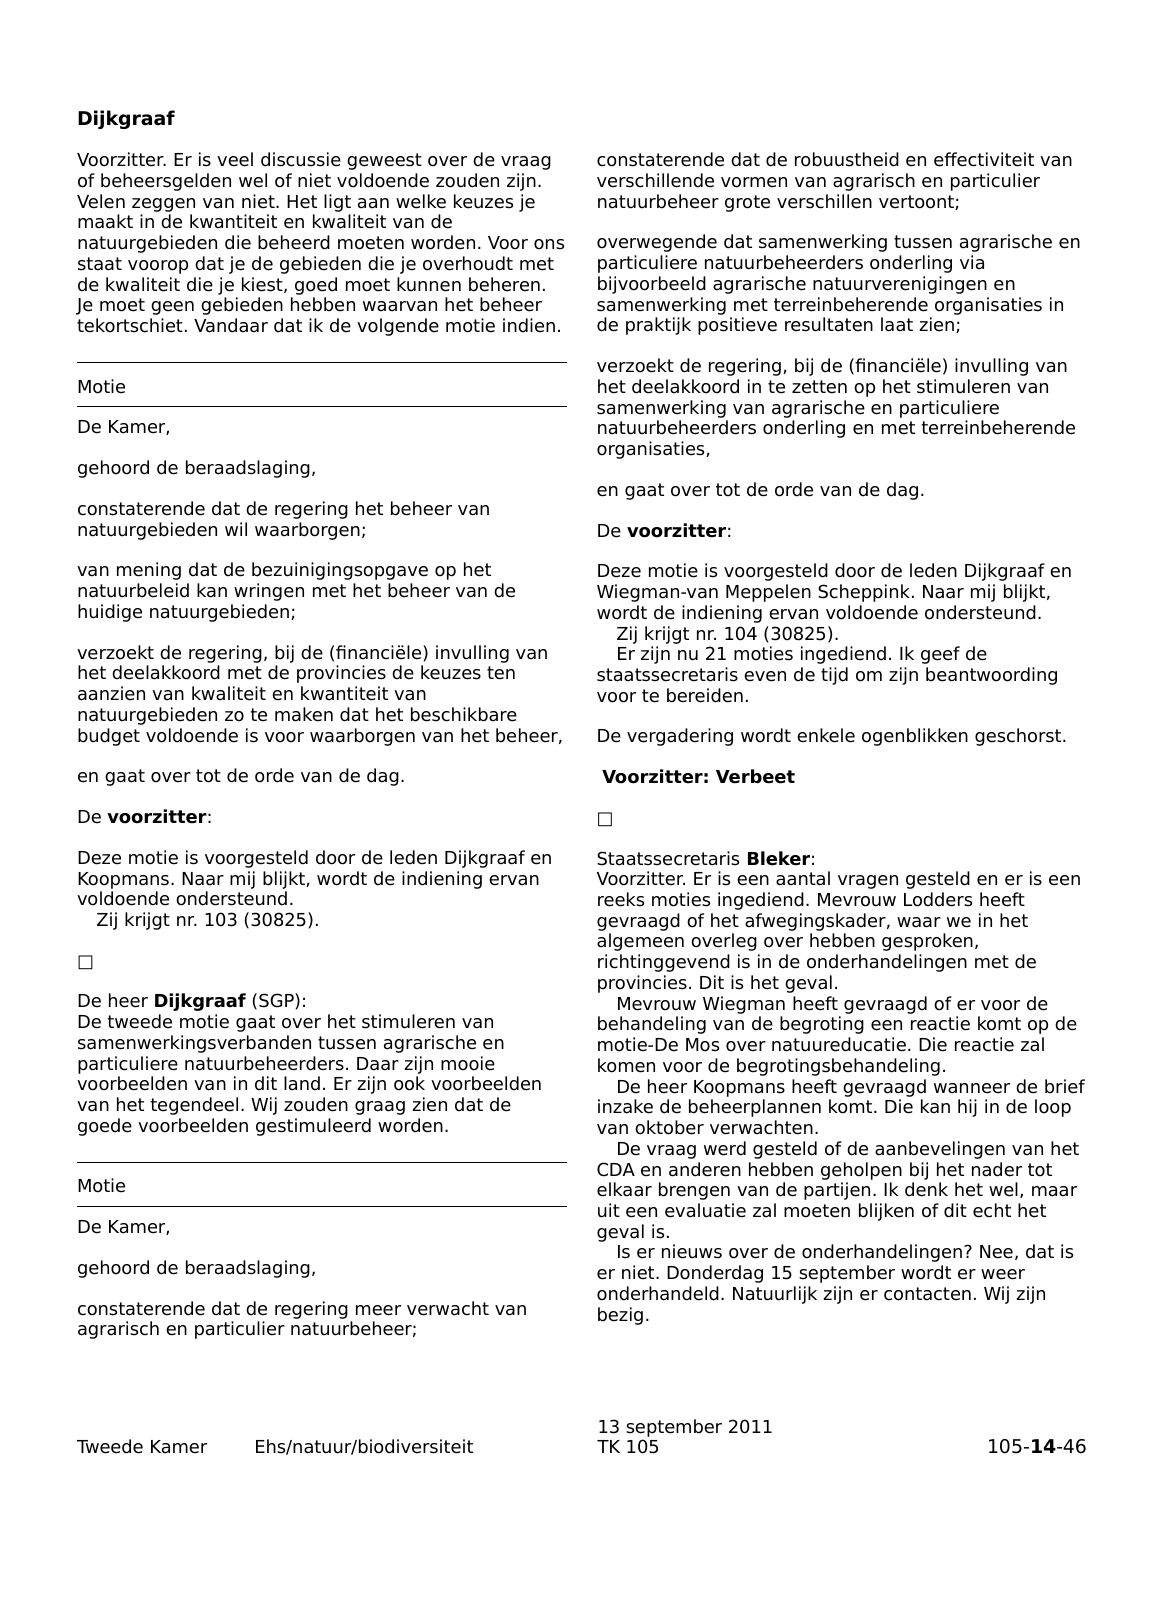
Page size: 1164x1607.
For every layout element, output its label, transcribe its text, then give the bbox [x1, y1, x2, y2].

text constaterende dat de regering meer verwacht van agrarisch en particulier natuurbeheer; [77, 1298, 567, 1340]
text Voorzitter. Er is een aantal vragen gesteld en er is een reeks moties ingediend. Mevrouw Lodders heeft gevraagd of het afwegingskader, waar we in het algemeen overleg over hebben gesproken, richtinggevend is in de onderhandelingen met de provincies. Dit is het geval. [596, 869, 1087, 993]
text De Kamer, [77, 1217, 567, 1238]
text De heer Koopmans heeft gevraagd wanneer de brief inzake de beheerplannen komt. Die kan hij in de loop van oktober verwachten. [596, 1076, 1087, 1139]
text De tweede motie gaat over het stimuleren van samenwerkingsverbanden tussen agrarische en particuliere natuurbeheerders. Daar zijn mooie voorbeelden van in dit land. Er zijn ook voorbeelden van het tegendeel. Wij zouden graag zien dat de goede voorbeelden gestimuleerd worden. [77, 1012, 567, 1136]
text De voorzitter: [596, 520, 1087, 541]
text De heer Dijkgraaf (SGP): [77, 991, 567, 1012]
text Er zijn nu 21 moties ingediend. Ik geef de staatssecretaris even de tijd om zijn beantwoording voor te bereiden. [596, 644, 1087, 706]
text overwegende dat samenwerking tussen agrarische en particuliere natuurbeheerders onderling via bijvoorbeeld agrarische natuurverenigingen en samenwerking met terreinbeherende organisaties in de praktijk positieve resultaten laat zien; [596, 232, 1087, 336]
text en gaat over tot de orde van de dag. [596, 480, 1087, 500]
text Motie [77, 1176, 567, 1197]
text verzoekt de regering, bij de (financiële) invulling van het deelakkoord in te zetten op het stimuleren van samenwerking van agrarische en particuliere natuurbeheerders onderling en met terreinbeherende organisaties, [596, 356, 1087, 460]
text Is er nieuws over de onderhandelingen? Nee, dat is er niet. Donderdag 15 september wordt er weer onderhandeld. Natuurlijk zijn er contacten. Wij zijn bezig. [596, 1242, 1087, 1325]
text De Kamer, [77, 417, 567, 438]
text Voorzitter. Er is veel discussie geweest over de vraag of beheersgelden wel of niet voldoende zouden zijn. Velen zeggen van niet. Het ligt aan welke keuzes je maakt in de kwantiteit en kwaliteit van de natuurgebieden die beheerd moeten worden. Voor ons staat voorop dat je de gebieden die je overhoudt met de kwaliteit die je kiest, goed moet kunnen beheren. Je moet geen gebieden hebben waarvan het beheer tekortschiet. Vandaar dat ik de volgende motie indien. [77, 150, 567, 337]
text en gaat over tot de orde van de dag. [77, 766, 567, 787]
text De vraag werd gesteld of de aanbevelingen van het CDA en anderen hebben geholpen bij het nader tot elkaar brengen van de partijen. Ik denk het wel, maar uit een evaluatie zal moeten blijken of dit echt het geval is. [596, 1139, 1087, 1242]
text De vergadering wordt enkele ogenblikken geschorst. [596, 726, 1087, 747]
text constaterende dat de robuustheid en effectiviteit van verschillende vormen van agrarisch en particulier natuurbeheer grote verschillen vertoont; [596, 150, 1087, 212]
text Motie [77, 377, 567, 397]
text verzoekt de regering, bij de (financiële) invulling van het deelakkoord met de provincies de keuzes ten aanzien van kwaliteit en kwantiteit van natuurgebieden zo te maken dat het beschikbare budget voldoende is voor waarborgen van het beheer, [77, 642, 567, 746]
text Voorzitter: Verbeet [596, 767, 1087, 788]
text Staatssecretaris Bleker: [596, 848, 1087, 869]
text Zij krijgt nr. 104 (30825). [596, 623, 1087, 644]
text Deze motie is voorgesteld door de leden Dijkgraaf en Koopmans. Naar mij blijkt, wordt de indiening ervan voldoende ondersteund. [77, 848, 567, 910]
text De voorzitter: [77, 807, 567, 828]
text gehoord de beraadslaging, [77, 458, 567, 479]
text Deze motie is voorgesteld door de leden Dijkgraaf en Wiegman-van Meppelen Scheppink. Naar mij blijkt, wordt de indiening ervan voldoende ondersteund. [596, 561, 1087, 623]
text □ [596, 808, 1087, 828]
text Zij krijgt nr. 103 (30825). [77, 910, 567, 931]
text van mening dat de bezuinigingsopgave op het natuurbeleid kan wringen met het beheer van de huidige natuurgebieden; [77, 560, 567, 622]
text constaterende dat de regering het beheer van natuurgebieden wil waarborgen; [77, 499, 567, 540]
text Mevrouw Wiegman heeft gevraagd of er voor de behandeling van de begroting een reactie komt op de motie-De Mos over natuureducatie. Die reactie zal komen voor de begrotingsbehandeling. [596, 993, 1087, 1076]
text gehoord de beraadslaging, [77, 1258, 567, 1278]
text □ [77, 951, 567, 971]
